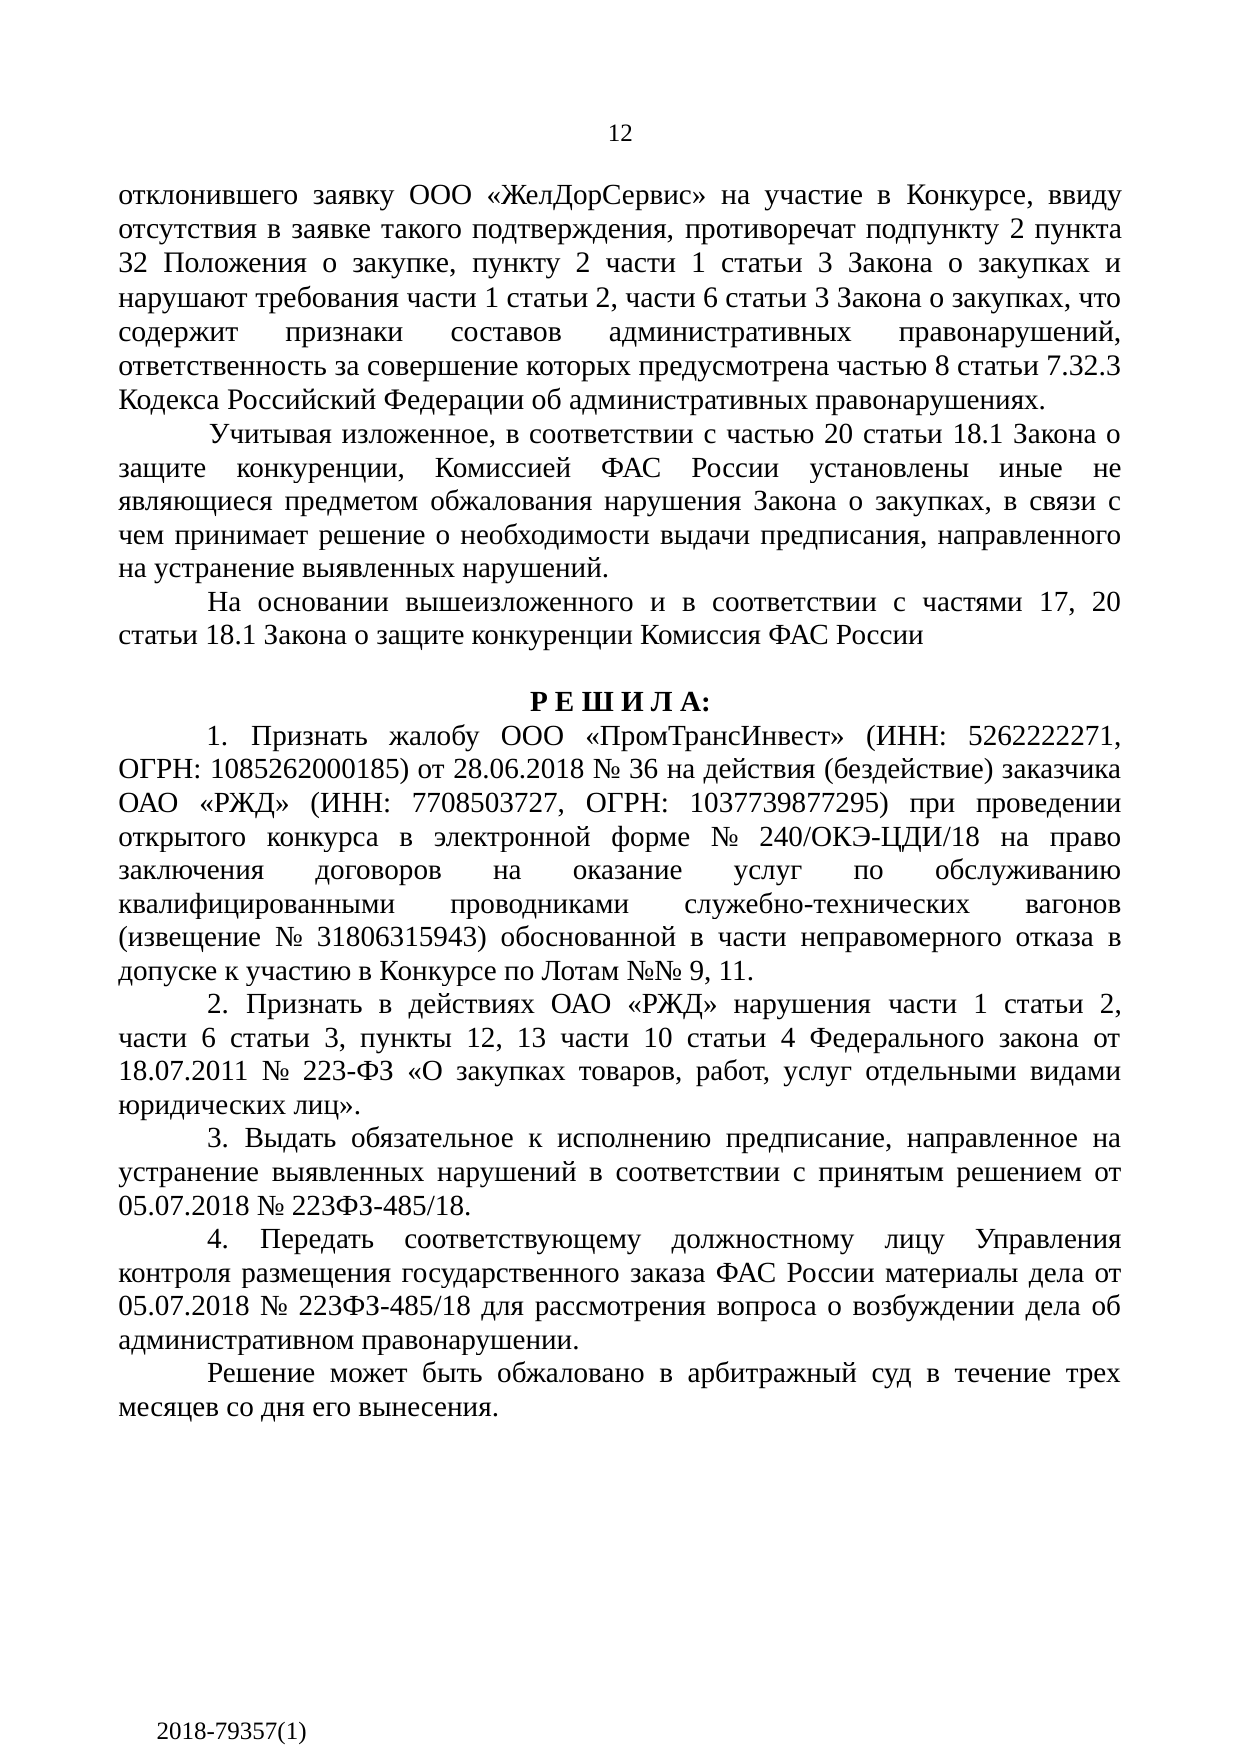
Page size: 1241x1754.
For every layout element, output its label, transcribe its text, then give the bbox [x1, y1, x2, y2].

text Учитывая изложенное, в соответствии с частью 20 статьи 18.1 Закона о защите конкуренции, Комиссией ФАС России установлены иные не являющиеся предметом обжалования нарушения Закона о закупках, в связи с чем принимает решение о необходимости выдачи предписания, направленного на устранение выявленных нарушений. [118, 416, 1122, 584]
list Признать жалобу ООО «ПромТрансИнвест» (ИНН: 5262222271, ОГРН: 1085262000185) от 28.06.2018 № 36 на действия (бездействие) заказчика ОАО «РЖД» (ИНН: 7708503727, ОГРН: 1037739877295) при проведении открытого конкурса в электронной форме № 240/ОКЭ-ЦДИ/18 на право заключения договоров на оказание услуг по обслуживанию квалифицированными проводниками служебно-технических вагонов (извещение № 31806315943) обоснованной в части неправомерного отказа в допуске к участию в Конкурсе по Лотам №№ 9, 11. [118, 718, 1122, 986]
list Выдать обязательное к исполнению предписание, направленное на устранение выявленных нарушений в соответствии с принятым решением от 05.07.2018 № 223ФЗ-485/18. [118, 1121, 1122, 1221]
text Решение может быть обжаловано в арбитражный суд в течение трех месяцев со дня его вынесения. [118, 1355, 1122, 1422]
text Р Е Ш И Л А: [118, 684, 1122, 718]
list Признать в действиях ОАО «РЖД» нарушения части 1 статьи 2, части 6 статьи 3, пункты 12, 13 части 10 статьи 4 Федерального закона от 18.07.2011 № 223-ФЗ «О закупках товаров, работ, услуг отдельными видами юридических лиц». [118, 986, 1122, 1121]
text отклонившего заявку ООО «ЖелДорСервис» на участие в Конкурсе, ввиду отсутствия в заявке такого подтверждения, противоречат подпункту 2 пункта 32 Положения о закупке, пункту 2 части 1 статьи 3 Закона о закупках и нарушают требования части 1 статьи 2, части 6 статьи 3 Закона о закупках, что содержит признаки составов административных правонарушений, ответственность за совершение которых предусмотрена частью 8 статьи 7.32.3 Кодекса Российский Федерации об административных правонарушениях. [118, 176, 1122, 416]
list Передать соответствующему должностному лицу Управления контроля размещения государственного заказа ФАС России материалы дела от 05.07.2018 № 223ФЗ-485/18 для рассмотрения вопроса о возбуждении дела об административном правонарушении. [118, 1221, 1122, 1355]
text На основании вышеизложенного и в соответствии с частями 17, 20 статьи 18.1 Закона о защите конкуренции Комиссия ФАС России [118, 584, 1122, 651]
